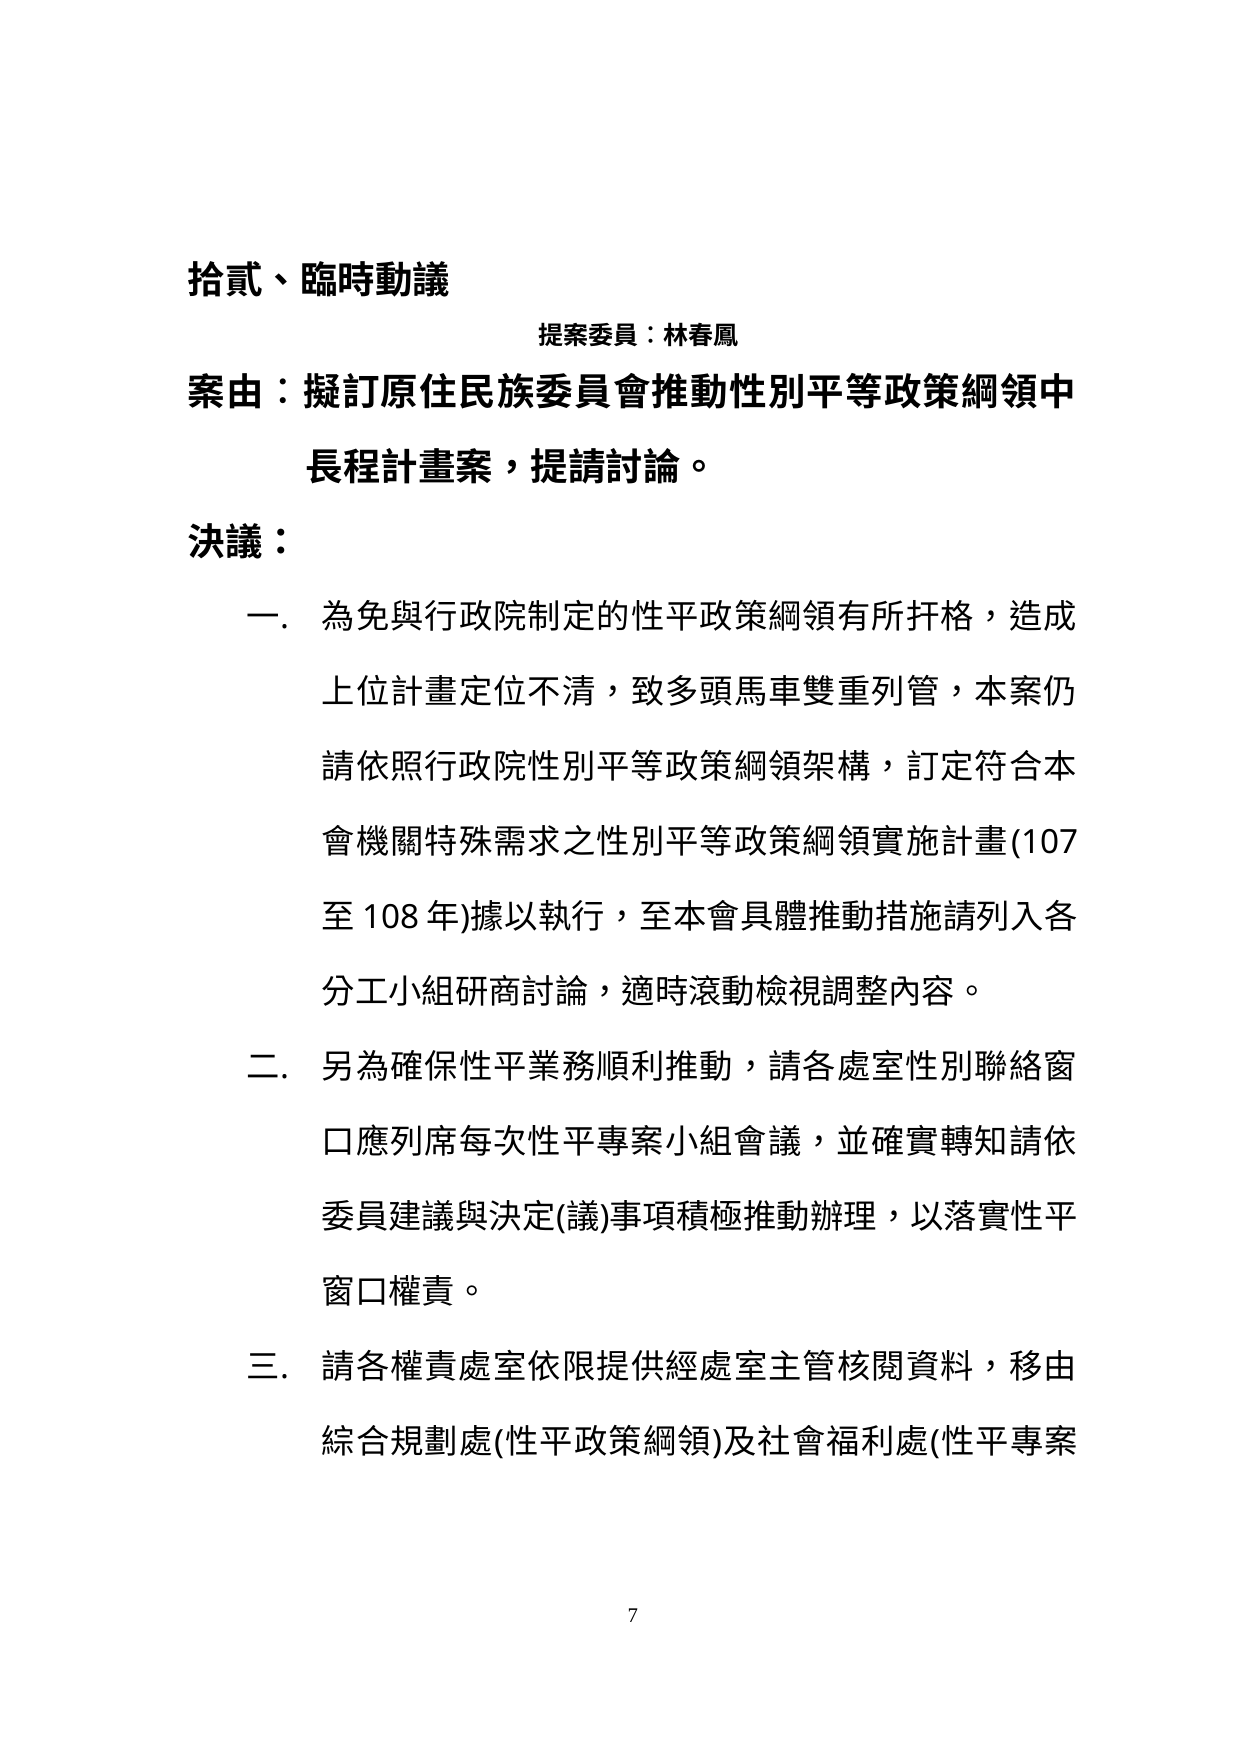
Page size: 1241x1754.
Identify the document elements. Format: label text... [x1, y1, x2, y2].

list 另為確保性平業務順利推動，請各處室性別聯絡窗口應列席每次性平專案小組會議，並確實轉知請依委員建議與決定(議)事項積極推動辦理，以落實性平窗口權責。 [246, 1027, 1078, 1327]
text 拾貳、臨時動議 [187, 239, 1078, 314]
text 提案委員︰林春鳳 [187, 314, 1078, 352]
list 請各權責處室依限提供經處室主管核閱資料，移由綜合規劃處(性平政策綱領)及社會福利處(性平專案 [246, 1327, 1078, 1477]
text 決議： [187, 502, 1078, 577]
list 為免與行政院制定的性平政策綱領有所扞格，造成上位計畫定位不清，致多頭馬車雙重列管，本案仍請依照行政院性別平等政策綱領架構，訂定符合本會機關特殊需求之性別平等政策綱領實施計畫(107至108年)據以執行，至本會具體推動措施請列入各分工小組研商討論，適時滾動檢視調整內容。 [246, 577, 1078, 1027]
text 案由︰擬訂原住民族委員會推動性別平等政策綱領中長程計畫案，提請討論。 [187, 352, 1078, 502]
